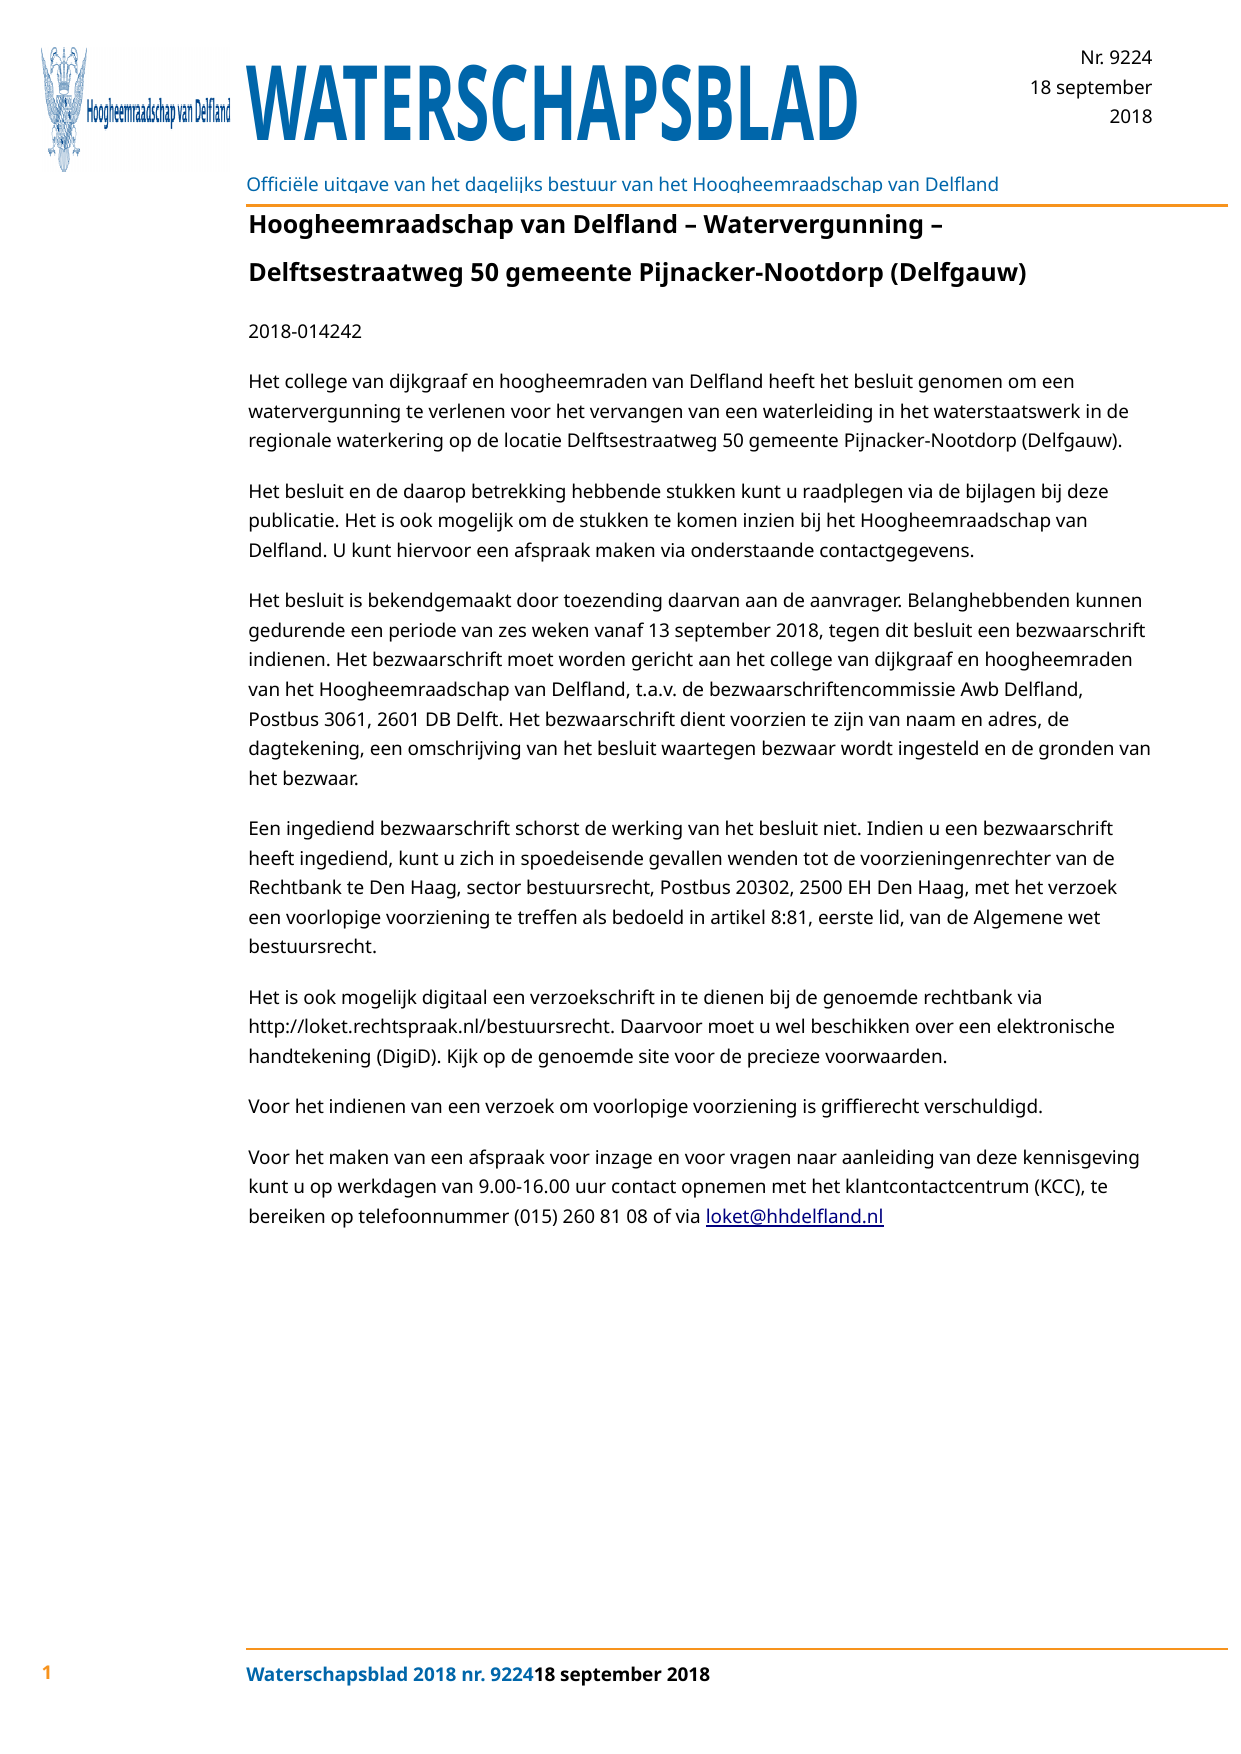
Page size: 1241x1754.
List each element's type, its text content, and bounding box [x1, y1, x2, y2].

text Hoogheemraadschap van Delfland – Watervergunning – Delftsestraatweg 50 gemeente Pijnacker-Nootdorp (Delfgauw) [248, 207, 1152, 288]
text 2018-014242 [248, 318, 1152, 344]
text Voor het indienen van een verzoek om voorlopige voorziening is griffierecht verschuldigd. [248, 1094, 1152, 1119]
text Het college van dijkgraaf en hoogheemraden van Delfland heeft het besluit genomen om een watervergunning te verlenen voor het vervangen van een waterleiding in het waterstaatswerk in de regionale waterkering op de locatie Delftsestraatweg 50 gemeente Pijnacker-Nootdorp (Delfgauw). [248, 368, 1152, 453]
text Voor het maken van een afspraak voor inzage en voor vragen naar aanleiding van deze kennisgeving kunt u op werkdagen van 9.00-16.00 uur contact opnemen met het klantcontactcentrum (KCC), te bereiken op telefoonnummer (015) 260 81 08 of via loket@hhdelfland.nl [248, 1144, 1152, 1229]
text Het besluit en de daarop betrekking hebbende stukken kunt u raadplegen via de bijlagen bij deze publicatie. Het is ook mogelijk om de stukken te komen inzien bij het Hoogheemraadschap van Delfland. U kunt hiervoor een afspraak maken via onderstaande contactgegevens. [248, 478, 1152, 563]
text Het is ook mogelijk digitaal een verzoekschrift in te dienen bij de genoemde rechtbank via http://loket.rechtspraak.nl/bestuursrecht. Daarvoor moet u wel beschikken over een elektronische handtekening (DigiD). Kijk op de genoemde site voor de precieze voorwaarden. [248, 984, 1152, 1069]
picture [41, 47, 231, 172]
text Het besluit is bekendgemaakt door toezending daarvan aan de aanvrager. Belanghebbenden kunnen gedurende een periode van zes weken vanaf 13 september 2018, tegen dit besluit een bezwaarschrift indienen. Het bezwaarschrift moet worden gericht aan het college van dijkgraaf en hoogheemraden van het Hoogheemraadschap van Delfland, t.a.v. de bezwaarschriftencommissie Awb Delfland, Postbus 3061, 2601 DB Delft. Het bezwaarschrift dient voorzien te zijn van naam en adres, de dagtekening, een omschrijving van het besluit waartegen bezwaar wordt ingesteld en de gronden van het bezwaar. [248, 587, 1152, 791]
text Een ingediend bezwaarschrift schorst de werking van het besluit niet. Indien u een bezwaarschrift heeft ingediend, kunt u zich in spoedeisende gevallen wenden tot de voorzieningenrechter van de Rechtbank te Den Haag, sector bestuursrecht, Postbus 20302, 2500 EH Den Haag, met het verzoek een voorlopige voorziening te treffen als bedoeld in artikel 8:81, eerste lid, van de Algemene wet bestuursrecht. [248, 815, 1152, 959]
